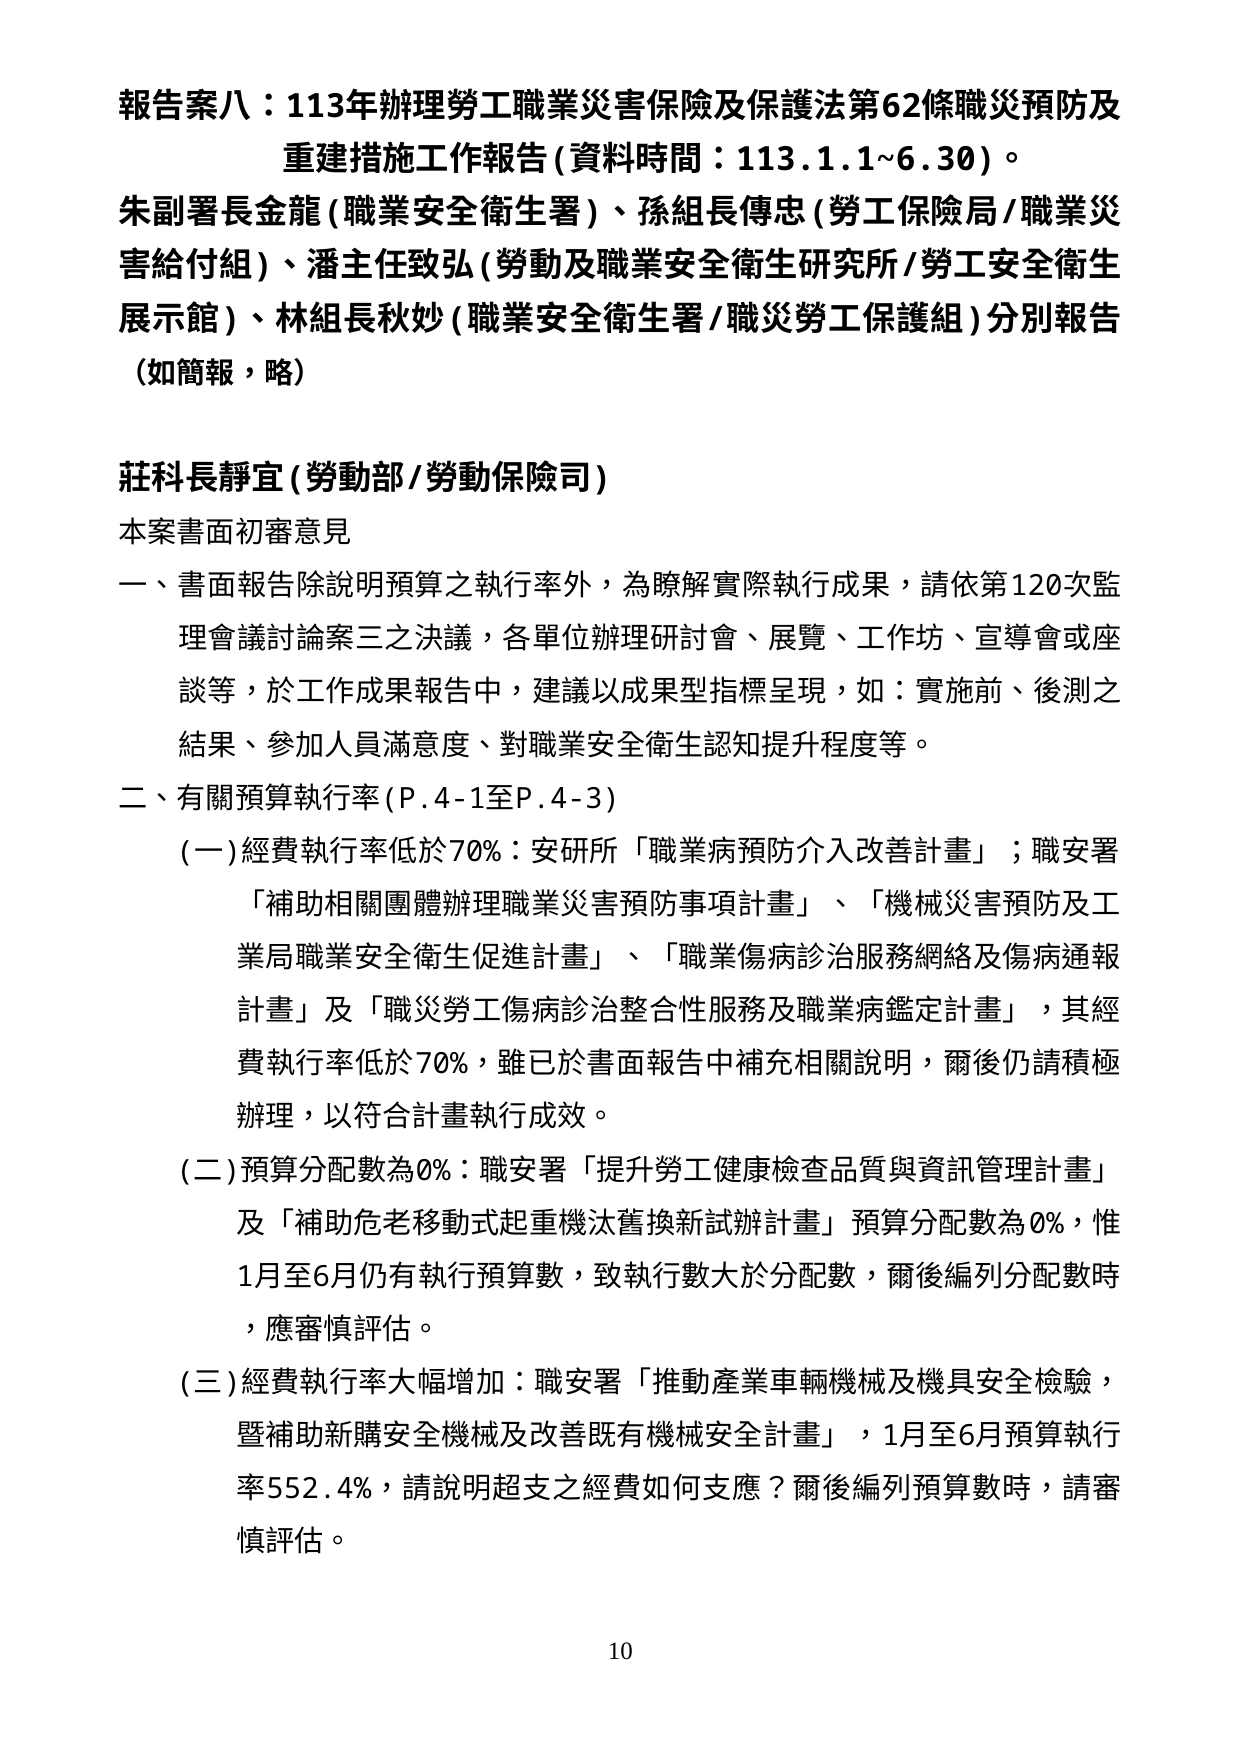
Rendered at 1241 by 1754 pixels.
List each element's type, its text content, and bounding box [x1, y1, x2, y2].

text 本案書面初審意見 [118, 500, 1122, 553]
text (二)預算分配數為0%：職安署「提升勞工健康檢查品質與資訊管理計畫」及「補助危老移動式起重機汰舊換新試辦計畫」預算分配數為0%，惟1月至6月仍有執行預算數，致執行數大於分配數，爾後編列分配數時，應審慎評估。 [176, 1137, 1122, 1350]
text (一)經費執行率低於70%：安研所「職業病預防介入改善計畫」；職安署「補助相關團體辦理職業災害預防事項計畫」、「機械災害預防及工業局職業安全衛生促進計畫」、「職業傷病診治服務網絡及傷病通報計晝」及「職災勞工傷病診治整合性服務及職業病鑑定計畫」，其經費執行率低於70%，雖已於書面報告中補充相關說明，爾後仍請積極辦理，以符合計畫執行成效。 [176, 819, 1122, 1137]
text (三)經費執行率大幅增加：職安署「推動產業車輛機械及機具安全檢驗，暨補助新購安全機械及改善既有機械安全計畫」，1月至6月預算執行率552.4%，請說明超支之經費如何支應？爾後編列預算數時，請審慎評估。 [176, 1350, 1122, 1562]
text 一、書面報告除說明預算之執行率外，為瞭解實際執行成果，請依第120次監理會議討論案三之決議，各單位辦理研討會、展覽、工作坊、宣導會或座談等，於工作成果報告中，建議以成果型指標呈現，如：實施前、後測之結果、參加人員滿意度、對職業安全衛生認知提升程度等。 [118, 553, 1122, 766]
text 朱副署長金龍(職業安全衛生署)、孫組長傳忠(勞工保險局/職業災害給付組)、潘主任致弘(勞動及職業安全衛生研究所/勞工安全衛生展示館)、林組長秋妙(職業安全衛生署/職災勞工保護組)分別報告（如簡報，略） [118, 181, 1122, 394]
text 莊科長靜宜(勞動部/勞動保險司) [118, 447, 1122, 500]
text 二、有關預算執行率(P.4-1至P.4-3) [118, 766, 1122, 819]
text 報告案八：113年辦理勞工職業災害保險及保護法第62條職災預防及重建措施工作報告(資料時間：113.1.1~6.30)。 [118, 75, 1122, 181]
